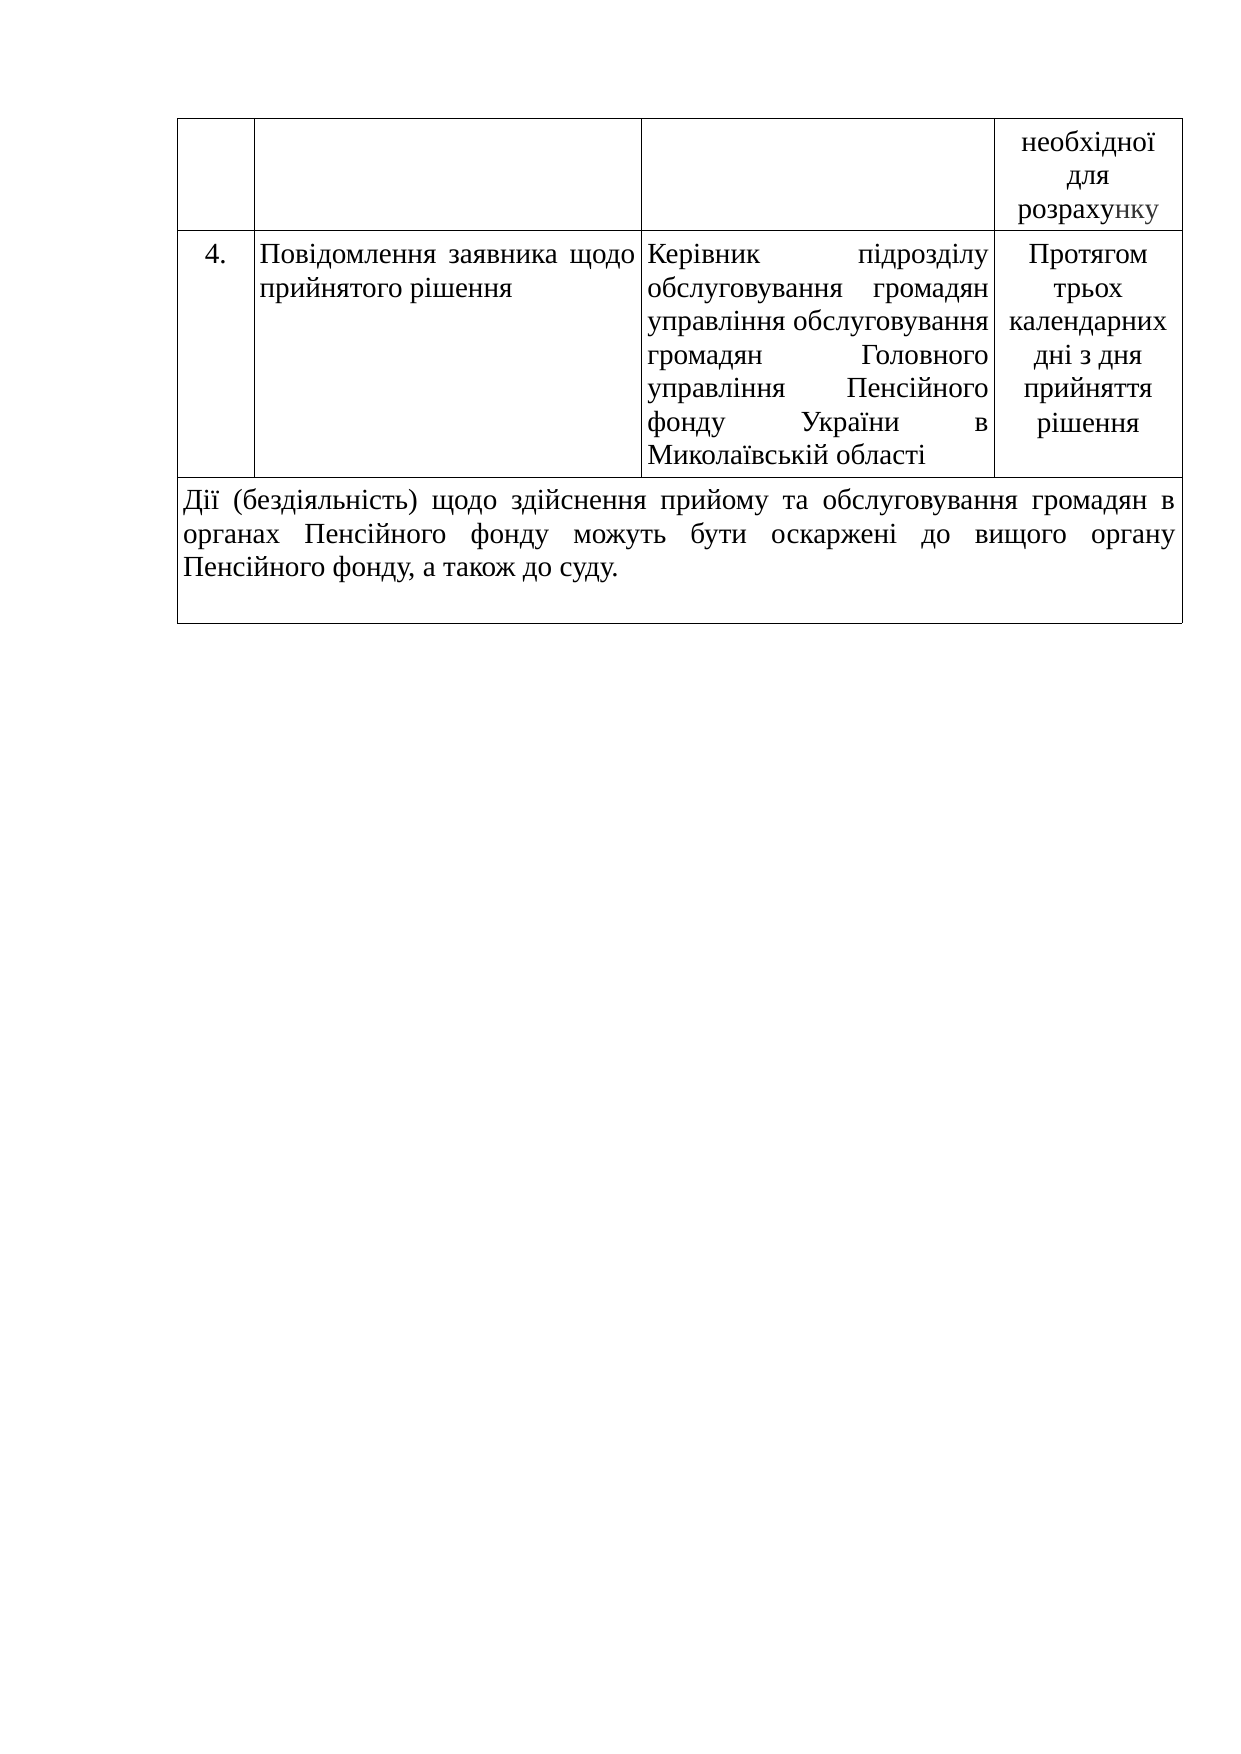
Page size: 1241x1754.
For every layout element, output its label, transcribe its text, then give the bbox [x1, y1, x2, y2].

table_cell Повідомлення заявника щодо прийнятого рішення [255, 231, 641, 477]
table_cell Дії (бездіяльність) щодо здійснення прийому та обслуговування громадян в органах Пенсійного фонду можуть бути оскаржені до вищого органу Пенсійного фонду, а також до суду. [178, 478, 1182, 622]
table_cell [642, 119, 994, 230]
table_cell необхідної для розрахунку [995, 119, 1182, 230]
table_cell 4. [178, 231, 254, 477]
table_cell Протягом трьох календарних дні з дня прийняття рішення [995, 231, 1182, 477]
table_cell [255, 119, 641, 230]
table_cell [178, 119, 254, 230]
table_cell Керівник підрозділу обслуговування громадян управління обслуговування громадян Головного управління Пенсійного фонду України в Миколаївській області [642, 231, 994, 477]
